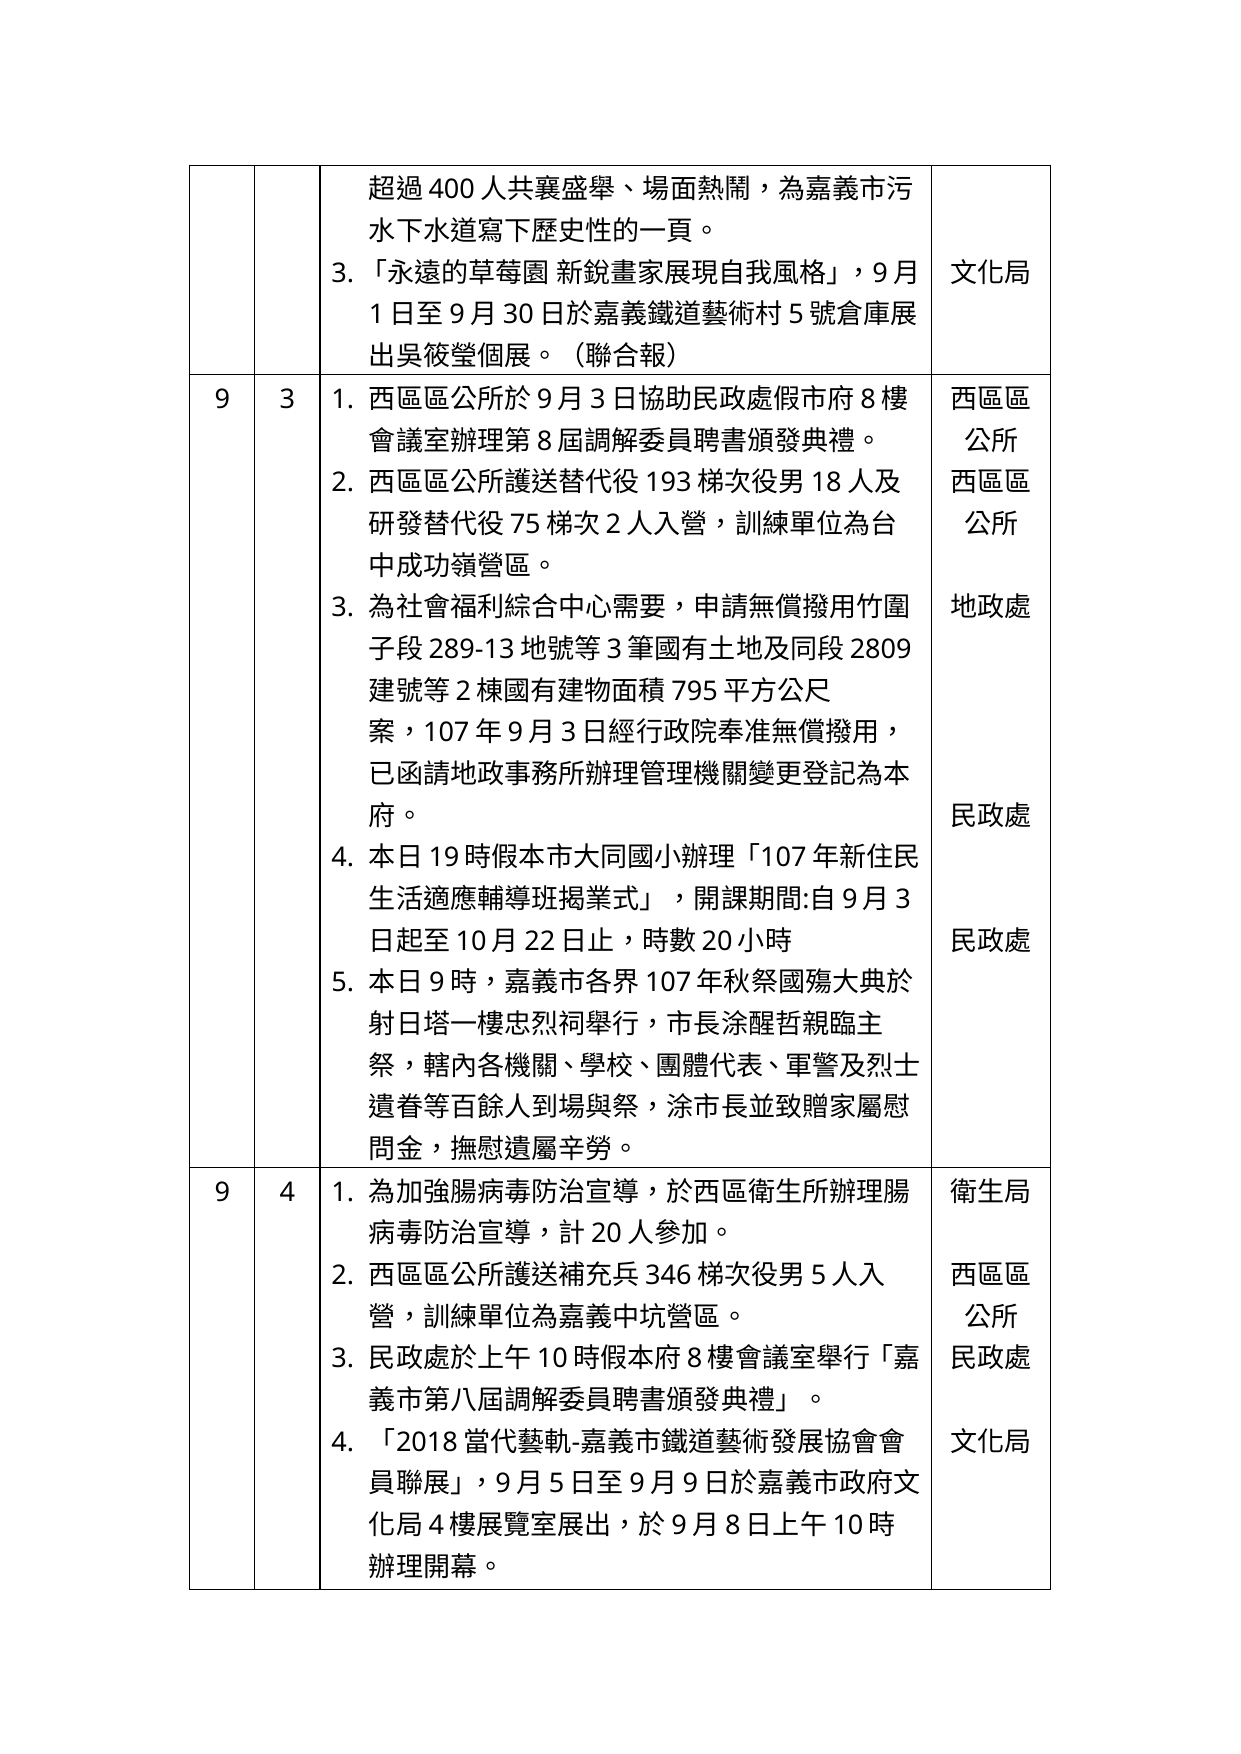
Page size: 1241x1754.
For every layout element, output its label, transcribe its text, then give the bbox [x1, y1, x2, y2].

table_cell 9 [190, 1168, 254, 1588]
table_cell 4 [255, 1168, 319, 1588]
table_cell 超過400人共襄盛舉、場面熱鬧，為嘉義市污水下水道寫下歷史性的一頁。 「永遠的草莓園 新銳畫家展現自我風格」，9月1日至9月30日於嘉義鐵道藝術村5號倉庫展出吳筱瑩個展。（聯合報） [321, 166, 931, 374]
table_cell [255, 166, 319, 374]
table_cell 西區區公所於9月3日協助民政處假市府8樓會議室辦理第8屆調解委員聘書頒發典禮。 西區區公所護送替代役193梯次役男18人及研發替代役75梯次2人入營，訓練單位為台中成功嶺營區。 為社會福利綜合中心需要，申請無償撥用竹圍子段289-13地號等3筆國有土地及同段2809建號等2棟國有建物面積795平方公尺案，107年9月3日經行政院奉准無償撥用，已函請地政事務所辦理管理機關變更登記為本府。 本日19時假本市大同國小辦理「107年新住民生活適應輔導班揭業式」，開課期間:自9月3日起至10月22日止，時數20小時 本日 9時，嘉義市各界107年秋祭國殤大典於射日塔一樓忠烈祠舉行，市長涂醒哲親臨主祭，轄內各機關、學校、團體代表、軍警及烈士遺眷等百餘人到場與祭，涂市長並致贈家屬慰問金，撫慰遺屬辛勞。 [321, 375, 931, 1167]
table_cell 3 [255, 375, 319, 1167]
table_cell 文化局 [932, 166, 1050, 374]
table_cell 西區區公所 西區區公所 地政處 民政處 民政處 [932, 375, 1050, 1167]
table_cell 為加強腸病毒防治宣導，於西區衛生所辦理腸病毒防治宣導，計20人參加。 西區區公所護送補充兵346梯次役男5人入營，訓練單位為嘉義中坑營區。 民政處於上午10時假本府8樓會議室舉行「嘉義市第八屆調解委員聘書頒發典禮」。 「2018當代藝軌-嘉義市鐵道藝術發展協會會員聯展」，9月5日至9月9日於嘉義市政府文化局4樓展覽室展出，於9月8日上午10時辦理開幕。 警政署107年1月至6月查處涉嫌妨害風化（俗）行為廣告工作評核，本事警察局榮獲丙組第1名。 [321, 1168, 931, 1588]
table_cell 衛生局 西區區公所 民政處 文化局 [932, 1168, 1050, 1588]
table_cell [190, 166, 254, 374]
table_cell 9 [190, 375, 254, 1167]
